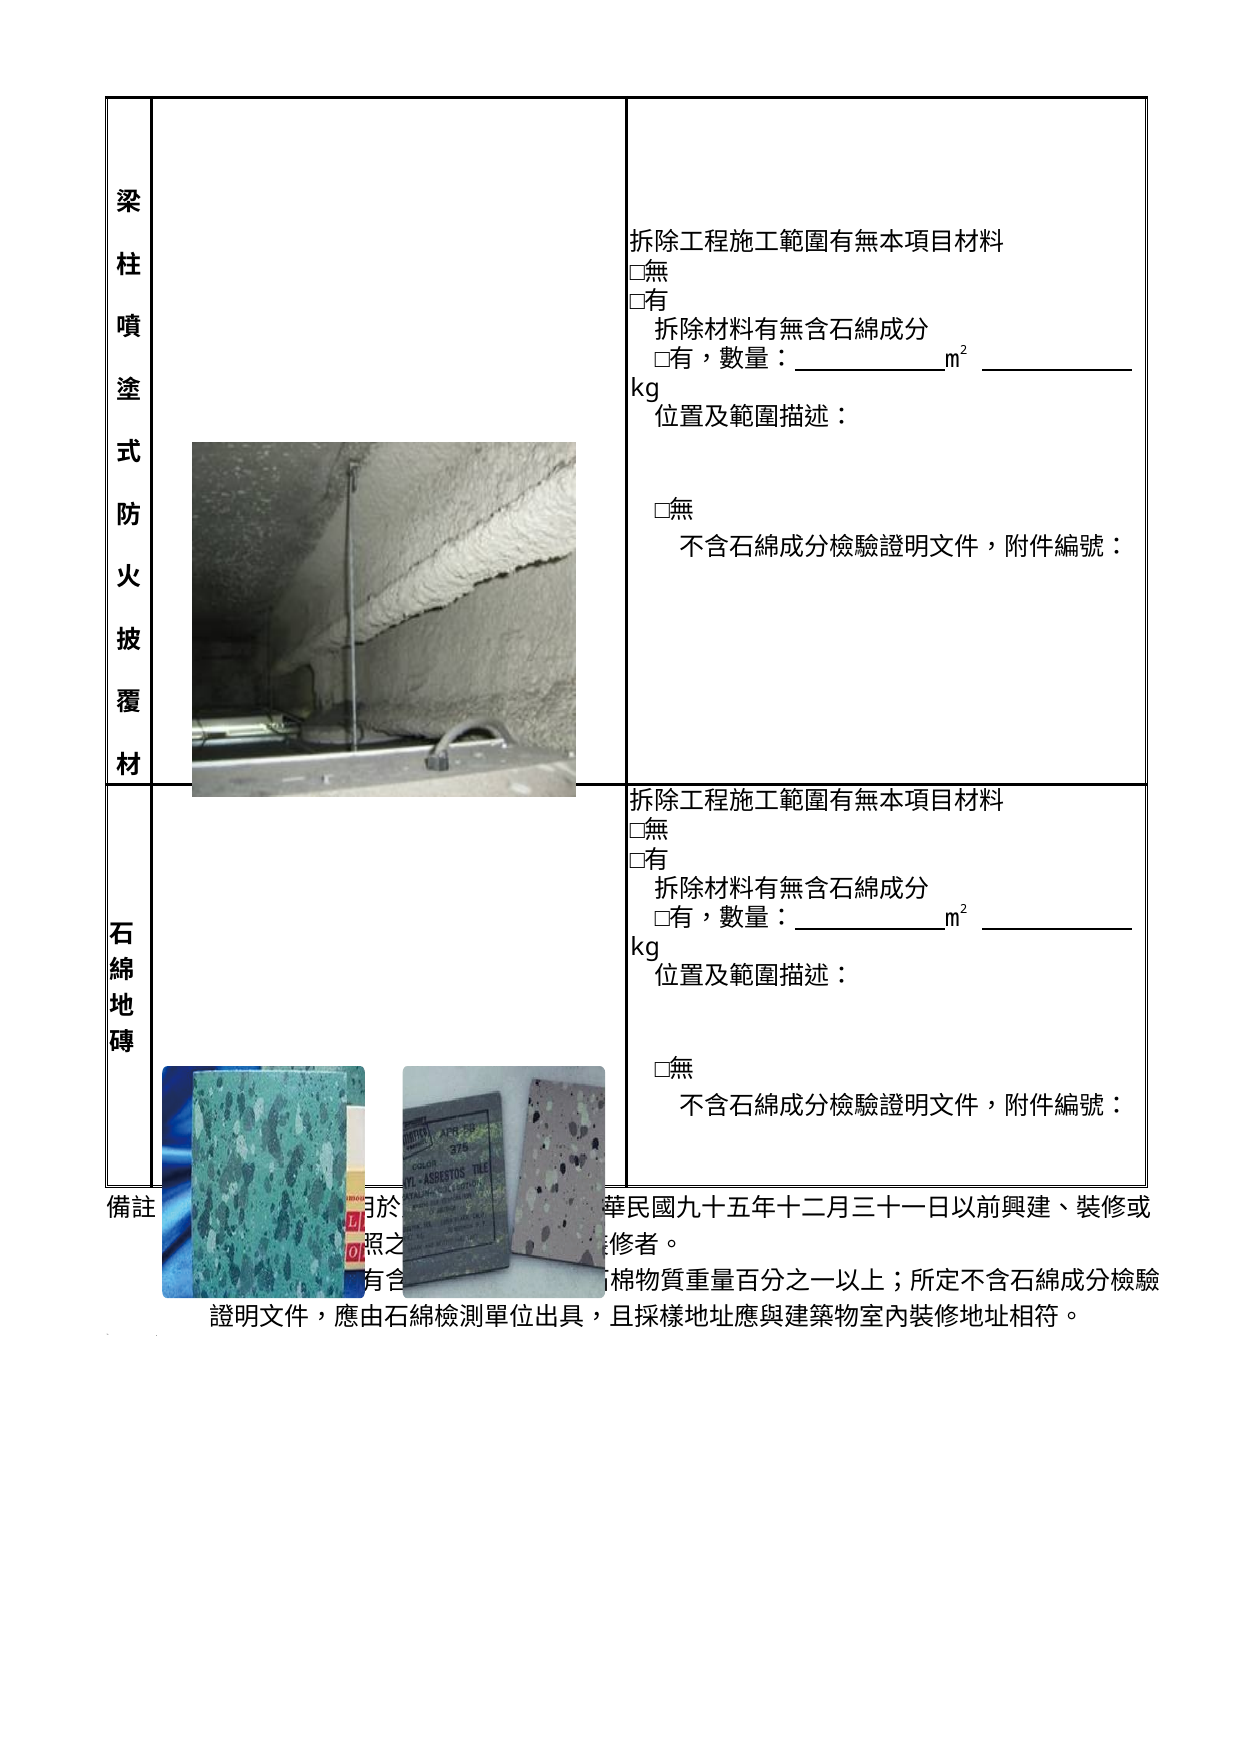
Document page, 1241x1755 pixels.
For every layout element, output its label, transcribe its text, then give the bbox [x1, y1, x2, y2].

text 備註：1. 本報告書適用於建造執照日期為中華民國九十五年十二月三十一日以前興建、裝修或未領有建造執照之建築物辦理室內裝修者。 [365, 1188, 402, 1260]
table_cell 梁柱噴塗式防火披覆材 [108, 99, 150, 783]
table_cell 拆除工程施工範圍有無本項目材料 □無 □有 拆除材料有無含石綿成分 □有，數量： m2 kg 位置及範圍描述： □無 不含石綿成分檢驗證明文件，附件編號： [628, 786, 1145, 1185]
text 備註：1. 本報告書適用於建造執照日期為中華民國九十五年十二月三十一日以前興建、裝修或未領有建造執照之建築物辦理室內裝修者。 [106, 1188, 162, 1260]
table_cell [153, 786, 625, 1185]
text 備註：1. 本報告書適用於建造執照日期為中華民國九十五年十二月三十一日以前興建、裝修或未領有建造執照之建築物辦理室內裝修者。 [606, 1188, 1160, 1260]
table_cell 拆除工程施工範圍有無本項目材料 □無 □有 拆除材料有無含石綿成分 □有，數量： m2 kg 位置及範圍描述： □無 不含石綿成分檢驗證明文件，附件編號： [628, 99, 1145, 783]
table_cell 石綿地磚 [108, 786, 150, 1185]
table_cell [153, 99, 625, 783]
text 2.本報告書所定有含石棉成分，為含石棉物質重量百分之一以上；所定不含石綿成分檢驗證明文件，應由石綿檢測單位出具，且採樣地址應與建築物室內裝修地址相符。 [180, 1260, 1160, 1333]
